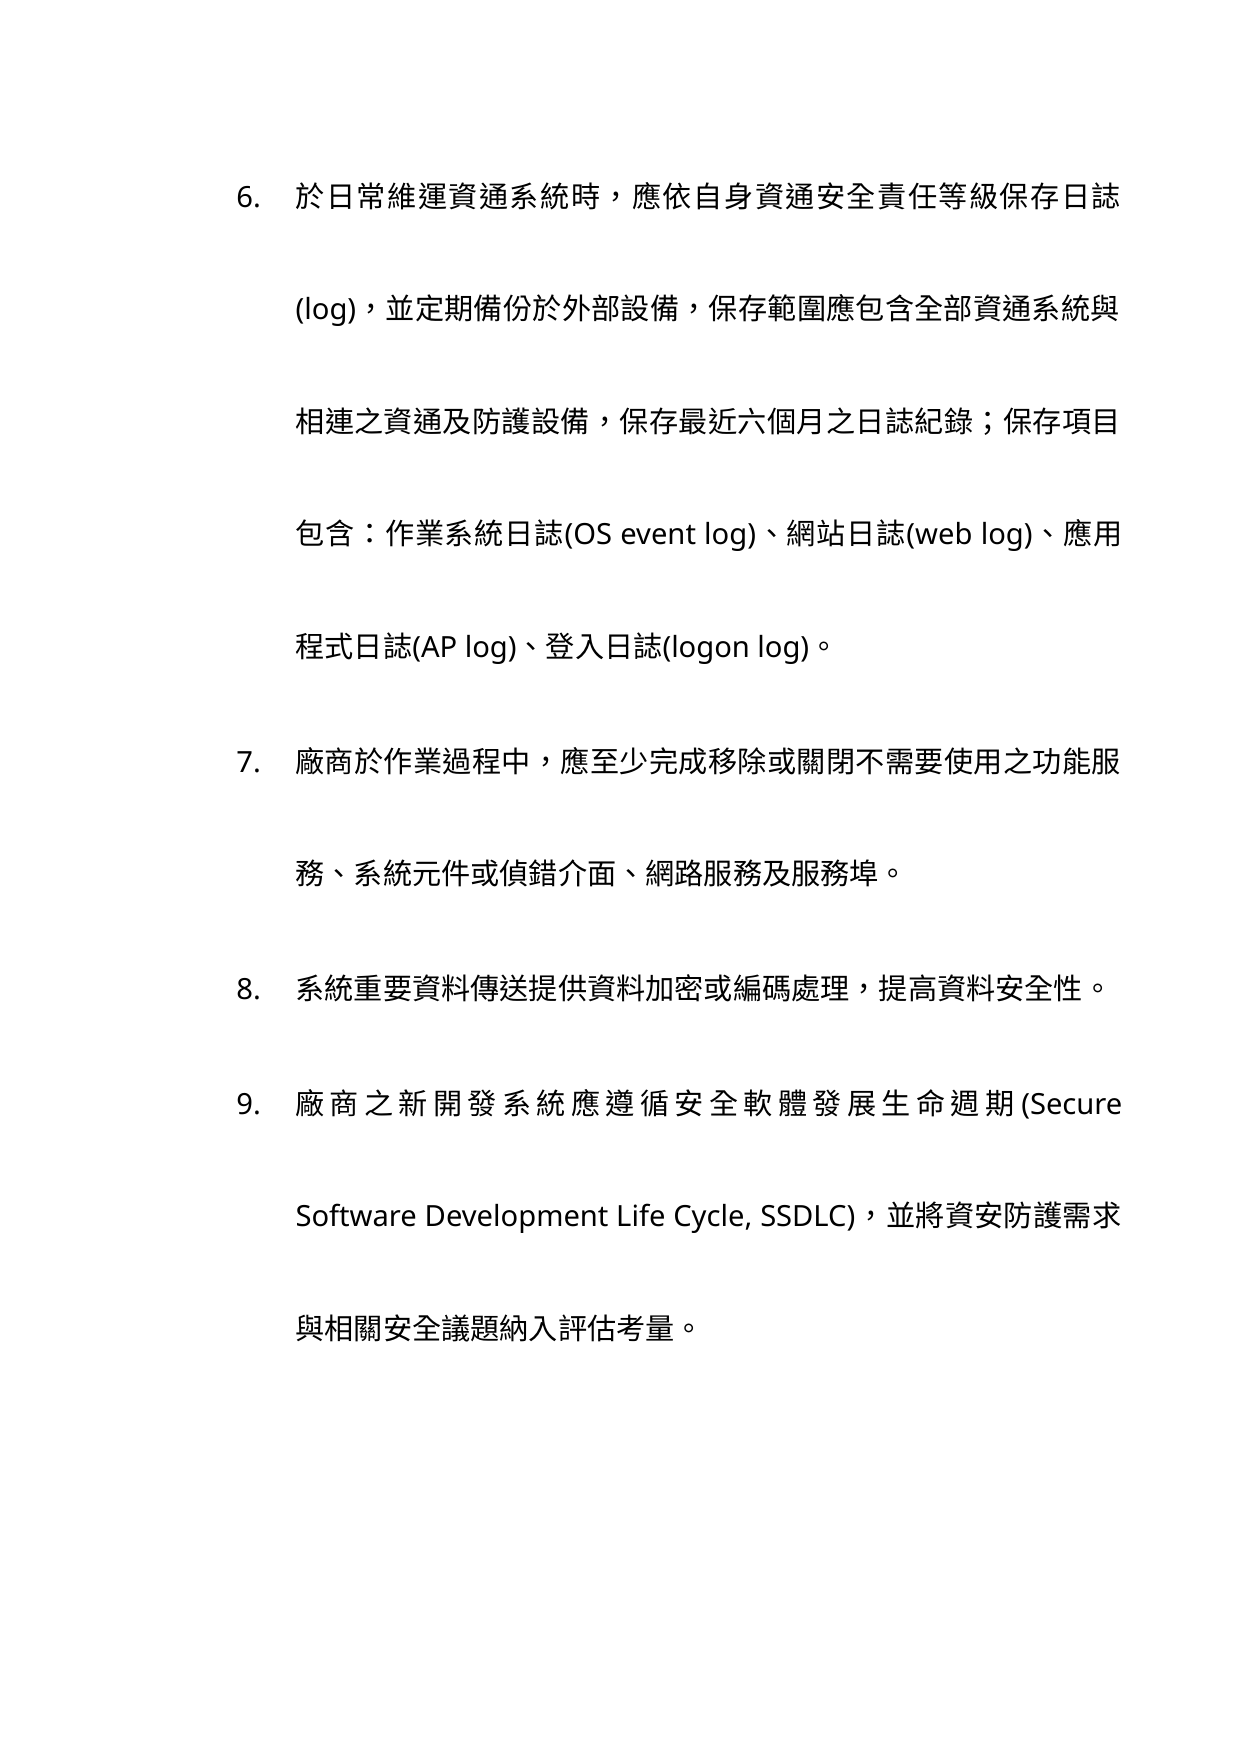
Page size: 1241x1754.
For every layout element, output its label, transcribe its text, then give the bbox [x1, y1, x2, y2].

subtitle 於日常維運資通系統時，應依自身資通安全責任等級保存日誌(log)，並定期備份於外部設備，保存範圍應包含全部資通系統與相連之資通及防護設備，保存最近六個月之日誌紀錄；保存項目包含：作業系統日誌(OS event log)、網站日誌(web log)、應用程式日誌(AP log)、登入日誌(logon log)。 [236, 157, 1122, 682]
subtitle 廠商於作業過程中，應至少完成移除或關閉不需要使用之功能服務、系統元件或偵錯介面、網路服務及服務埠。 [236, 722, 1122, 909]
subtitle 系統重要資料傳送提供資料加密或編碼處理，提高資料安全性。 [236, 949, 1122, 1024]
subtitle 廠商之新開發系統應遵循安全軟體發展生命週期(Secure Software Development Life Cycle, SSDLC)，並將資安防護需求與相關安全議題納入評估考量。 [236, 1064, 1122, 1364]
